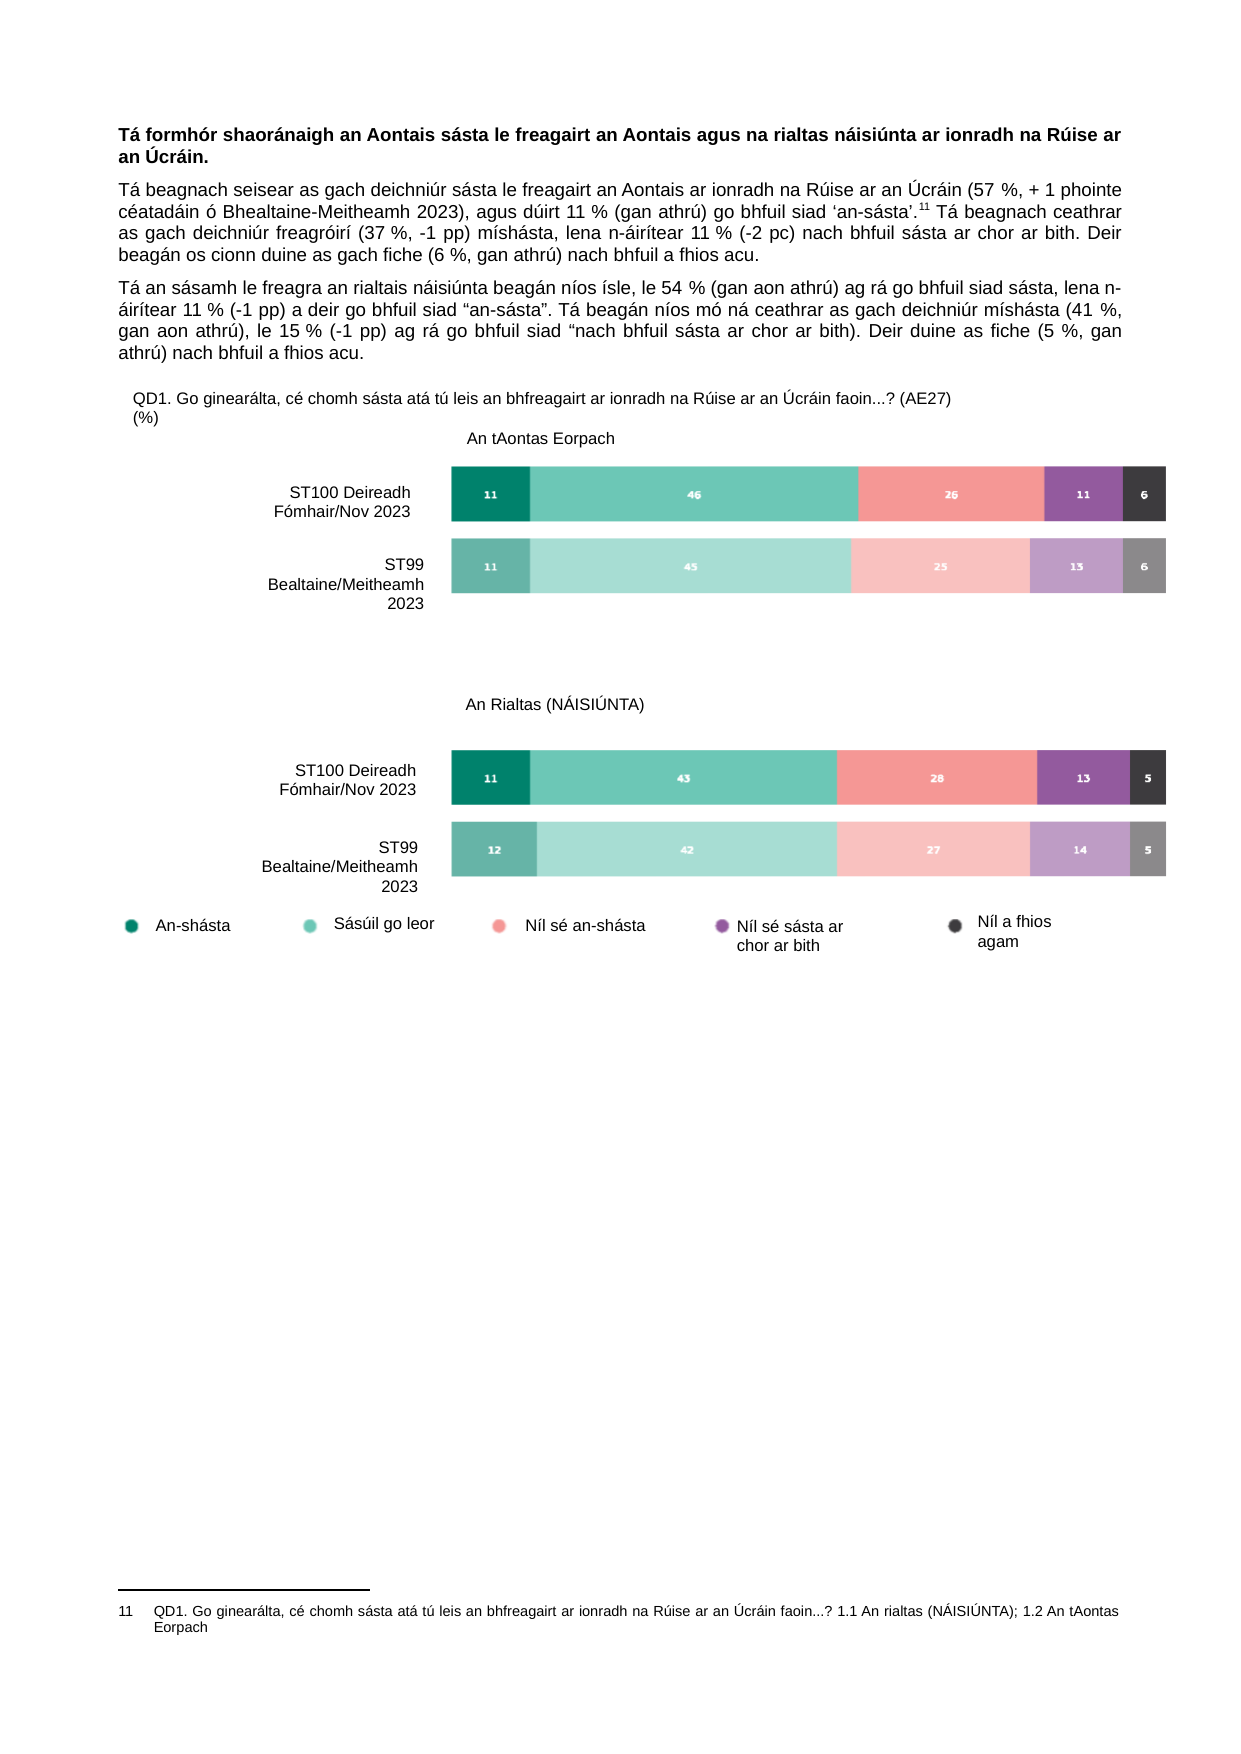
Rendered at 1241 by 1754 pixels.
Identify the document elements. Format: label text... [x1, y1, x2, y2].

picture [447, 464, 1170, 878]
text Tá formhór shaoránaigh an Aontais sásta le freagairt an Aontais agus na rialtas náisiúnta ar ionradh na Rúise ar an Úcráin. [118, 124, 1122, 167]
text Tá an sásamh le freagra an rialtais náisiúnta beagán níos ísle, le 54 % (gan aon athrú) ag rá go bhfuil siad sásta, lena n-áirítear 11 % (-1 pp) a deir go bhfuil siad “an-sásta”. Tá beagán níos mó ná ceathrar as gach deichniúr míshásta (41 %, gan aon athrú), le 15 % (-1 pp) ag rá go bhfuil siad “nach bhfuil sásta ar chor ar bith). Deir duine as fiche (5 %, gan athrú) nach bhfuil a fhios acu. [118, 277, 1122, 363]
picture [118, 902, 965, 958]
text Tá beagnach seisear as gach deichniúr sásta le freagairt an Aontais ar ionradh na Rúise ar an Úcráin (57 %, + 1 phointe céatadáin ó Bhealtaine-Meitheamh 2023), agus dúirt 11 % (gan athrú) go bhfuil siad ‘an-sásta’. Tá beagnach ceathrar as gach deichniúr freagróirí (37 %, -1 pp) míshásta, lena n-áirítear 11 % (-2 pc) nach bhfuil sásta ar chor ar bith. Deir beagán os cionn duine as gach fiche (6 %, gan athrú) nach bhfuil a fhios acu. [118, 179, 1122, 265]
text QD1. Go ginearálta, cé chomh sásta atá tú leis an bhfreagairt ar ionradh na Rúise ar an Úcráin faoin...? 1.1 An rialtas (NÁISIÚNTA); 1.2 An tAontas Eorpach [118, 1602, 1122, 1636]
